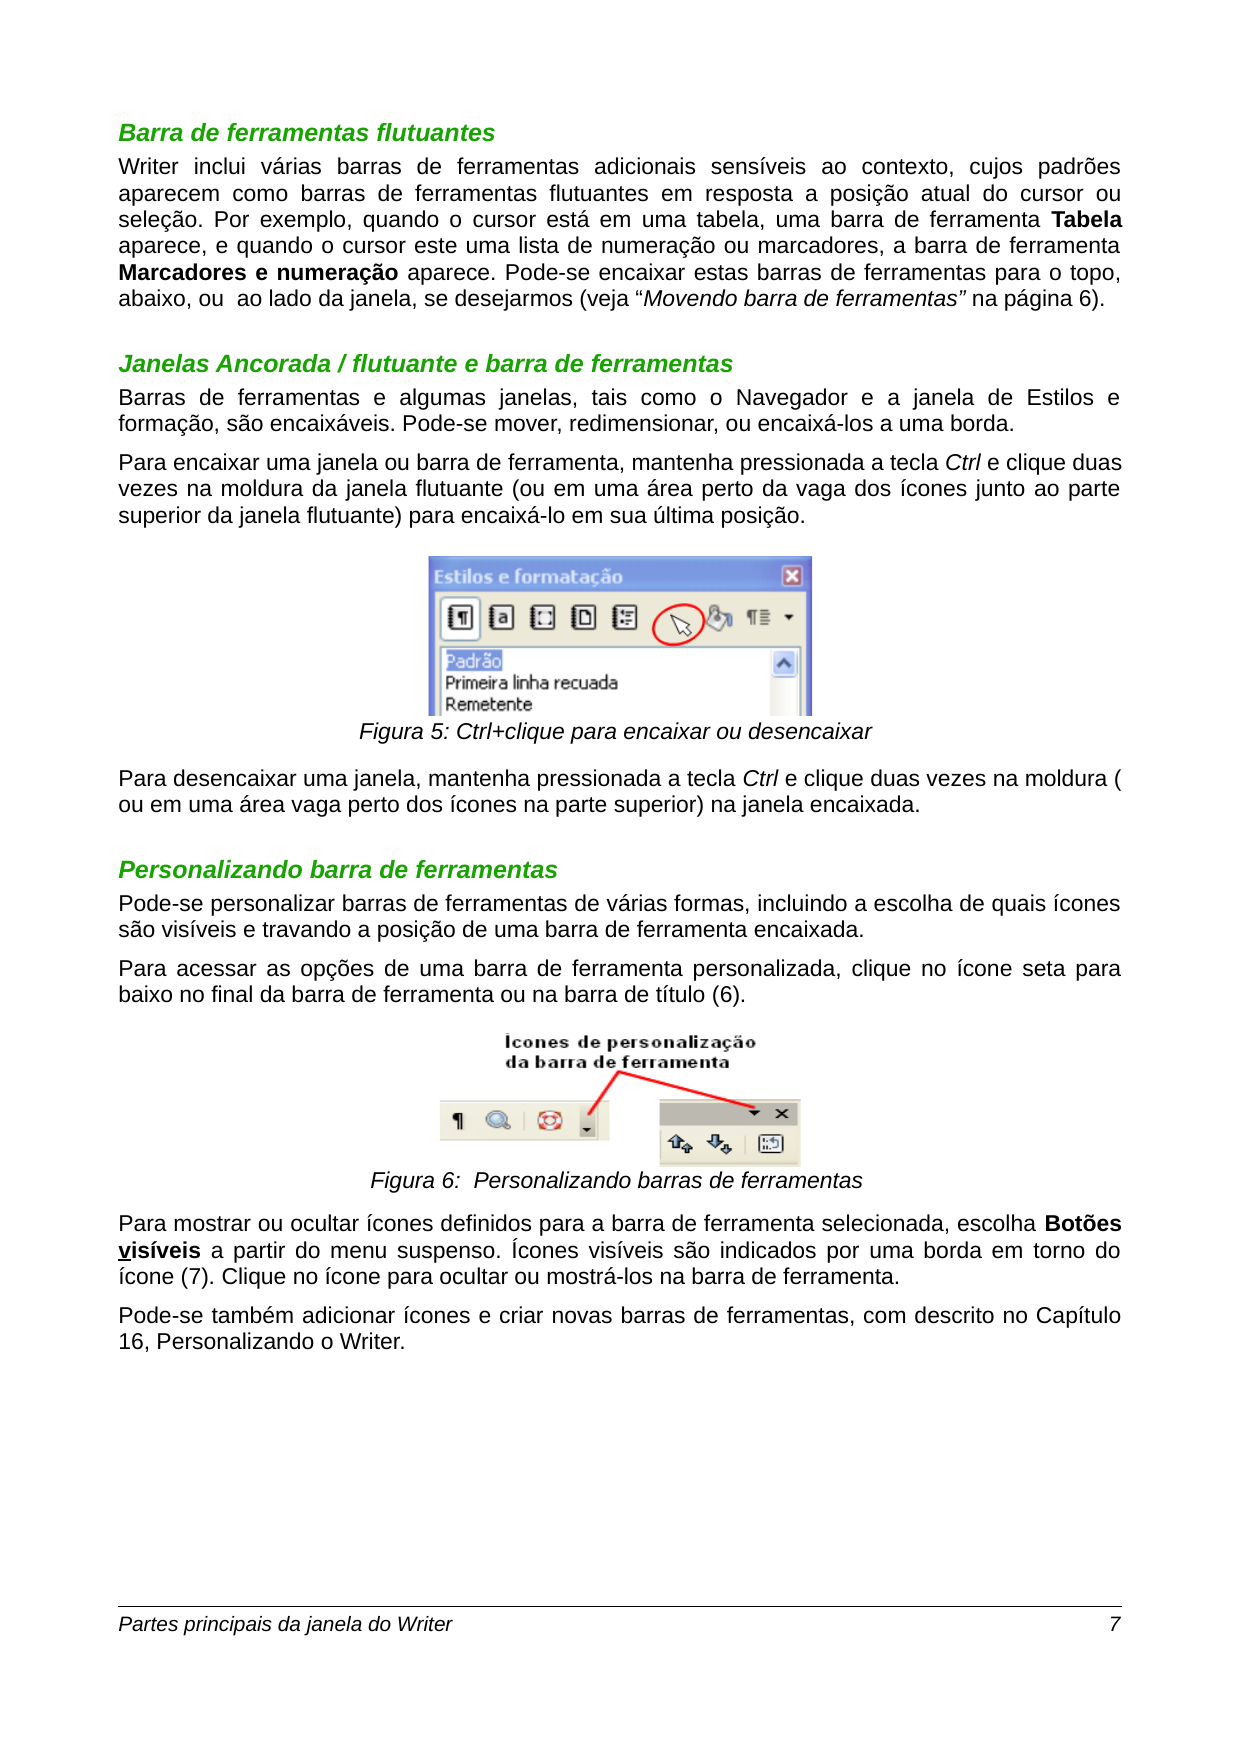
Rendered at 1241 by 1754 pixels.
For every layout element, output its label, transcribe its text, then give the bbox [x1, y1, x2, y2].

picture [428, 556, 813, 716]
text Figura 5: Ctrl+clique para encaixar ou desencaixar [359, 553, 881, 745]
text Para acessar as opções de uma barra de ferramenta personalizada, clique no ícone seta para baixo no final da barra de ferramenta ou na barra de título (Figura 6). [118, 955, 1122, 1008]
picture [439, 1033, 801, 1167]
text Barras de ferramentas e algumas janelas, tais como o Navegador e a janela de Estilos e formação, são encaixáveis. Pode-se mover, redimensionar, ou encaixá-los a uma borda. [118, 384, 1122, 436]
text Para mostrar ou ocultar ícones definidos para a barra de ferramenta selecionada, escolha Botões visíveis a partir do menu suspenso. Ícones visíveis são indicados por uma borda em torno do ícone (Figura 7). Clique no ícone para ocultar ou mostrá-los na barra de ferramenta. [118, 1210, 1122, 1289]
text Para desencaixar uma janela, mantenha pressionada a tecla Ctrl e clique duas vezes na moldura ( ou em uma área vaga perto dos ícones na parte superior) na janela encaixada. [118, 765, 1122, 817]
subtitle Personalizando barra de ferramentas [118, 855, 1122, 884]
text Figura 6: Personalizando barras de ferramentas [370, 1032, 870, 1193]
text Pode-se também adicionar ícones e criar novas barras de ferramentas, com descrito no Capítulo 16, Personalizando o Writer. [118, 1302, 1122, 1354]
text Writer inclui várias barras de ferramentas adicionais sensíveis ao contexto, cujos padrões aparecem como barras de ferramentas flutuantes em resposta a posição atual do cursor ou seleção. Por exemplo, quando o cursor está em uma tabela, uma barra de ferramenta Tabela aparece, e quando o cursor este uma lista de numeração ou marcadores, a barra de ferramenta Marcadores e numeração aparece. Pode-se encaixar estas barras de ferramentas para o topo, abaixo, ou ao lado da janela, se desejarmos (veja “Movendo barra de ferramentas” na página 6). [118, 153, 1122, 311]
subtitle Barra de ferramentas flutuantes [118, 118, 1122, 147]
subtitle Janelas Ancorada / flutuante e barra de ferramentas [118, 349, 1122, 377]
text Para encaixar uma janela ou barra de ferramenta, mantenha pressionada a tecla Ctrl e clique duas vezes na moldura da janela flutuante (ou em uma área perto da vaga dos ícones junto ao parte superior da janela flutuante) para encaixá-lo em sua última posição. [118, 449, 1122, 528]
text Pode-se personalizar barras de ferramentas de várias formas, incluindo a escolha de quais ícones são visíveis e travando a posição de uma barra de ferramenta encaixada. [118, 890, 1122, 943]
